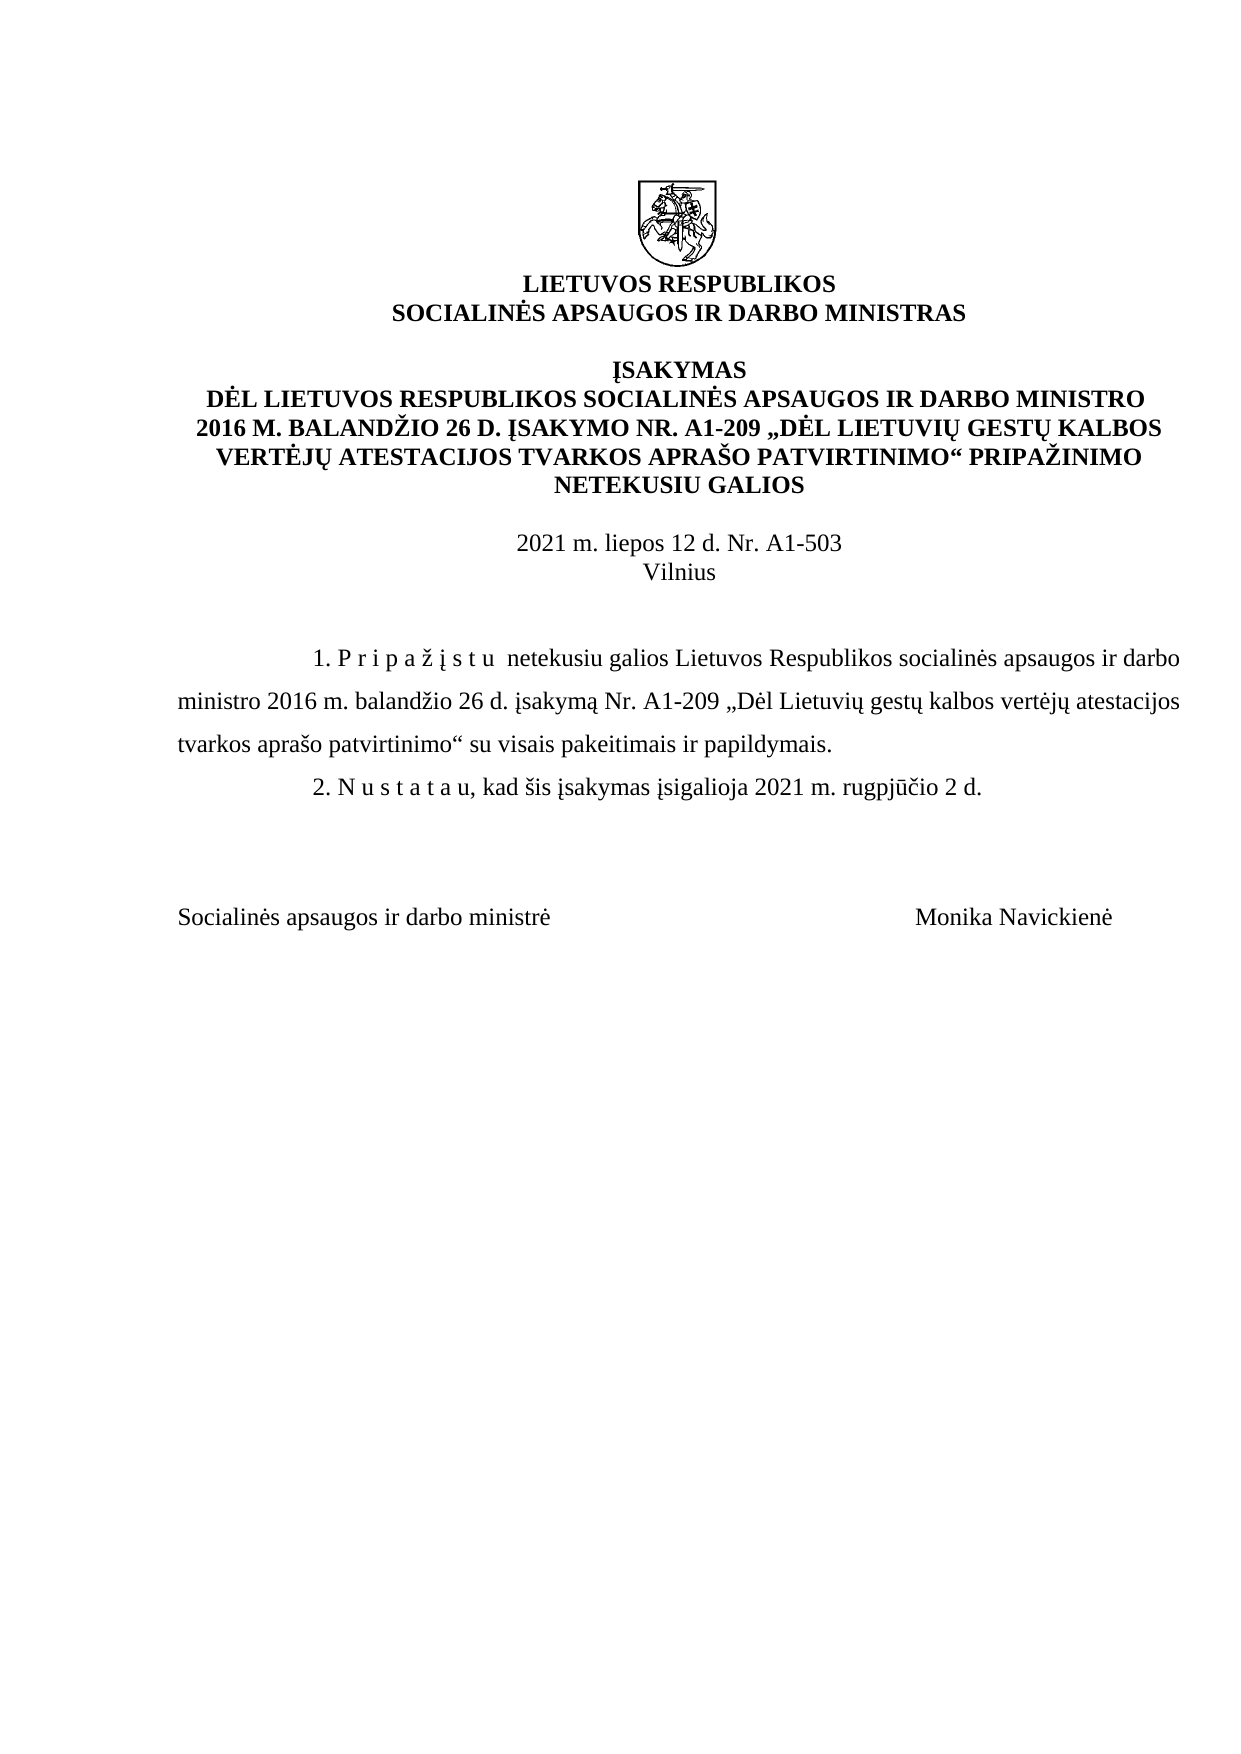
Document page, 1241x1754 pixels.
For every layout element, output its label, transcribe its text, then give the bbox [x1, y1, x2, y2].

text Socialinės apsaugos ir darbo ministrė Monika Navickienė [177, 902, 1181, 931]
text ĮSAKYMAS [177, 356, 1181, 384]
text SOCIALINĖS APSAUGOS IR DARBO MINISTRAS [177, 298, 1181, 327]
text DĖL LIETUVOS RESPUBLIKOS SOCIALINĖS APSAUGOS IR DARBO MINISTRO 2016 M. BALANDŽIO 26 D. ĮSAKYMO NR. A1-209 „DĖL LIETUVIŲ GESTŲ KALBOS VERTĖJŲ ATESTACIJOS TVARKOS APRAŠO PATVIRTINIMO“ PRIPAŽINIMO NETEKUSIU GALIOS [177, 384, 1181, 499]
text 1. P r i p a ž į s t u netekusiu galios Lietuvos Respublikos socialinės apsaugos ir darbo ministro 2016 m. balandžio 26 d. įsakymą Nr. A1-209 „Dėl Lietuvių gestų kalbos vertėjų atestacijos tvarkos aprašo patvirtinimo“ su visais pakeitimais ir papildymais. [177, 643, 1181, 758]
text 2021 m. liepos 12 d. Nr. A1-503 [177, 528, 1181, 557]
text 2. N u s t a t a u, kad šis įsakymas įsigalioja 2021 m. rugpjūčio 2 d. [177, 772, 1181, 801]
text LIETUVOS RESPUBLIKOS [177, 269, 1181, 298]
text Vilnius [177, 557, 1181, 586]
